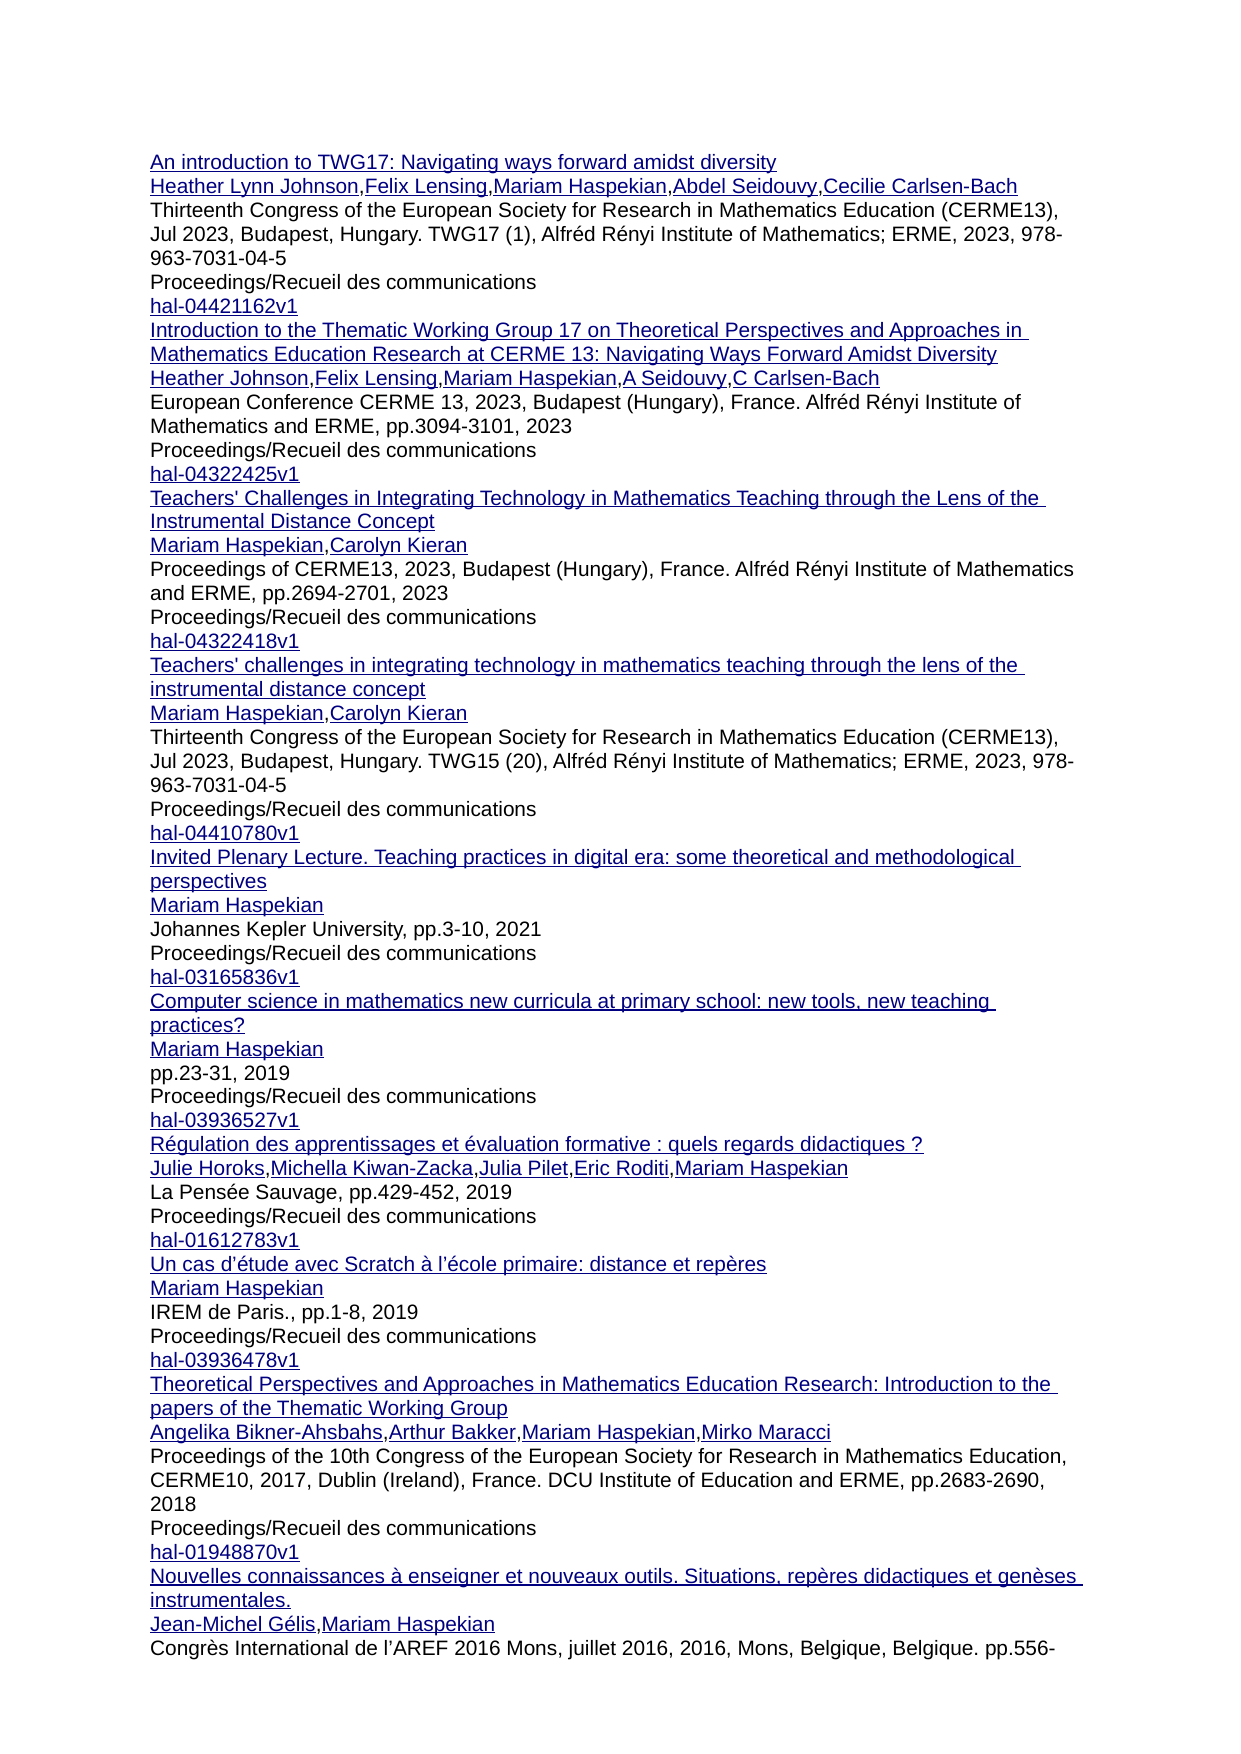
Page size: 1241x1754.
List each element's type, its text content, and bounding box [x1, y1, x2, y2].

table_cell An introduction to TWG17: Navigating ways forward amidst diversity Heather Lynn Johnson,Felix Lensing,Mariam Haspekian,Abdel Seidouvy,Cecilie Carlsen-Bach Thirteenth Congress of the European Society for Research in Mathematics Education (CERME13), Jul 2023, Budapest, Hungary. TWG17 (1), Alfréd Rényi Institute of Mathematics; ERME, 2023, 978-963-7031-04-5 Proceedings/Recueil des communications hal-04421162v1 [150, 150, 1090, 318]
table_cell Un cas d’étude avec Scratch à l’école primaire: distance et repères Mariam Haspekian IREM de Paris., pp.1-8, 2019 Proceedings/Recueil des communications hal-03936478v1 [150, 1252, 1090, 1372]
table_cell Theoretical Perspectives and Approaches in Mathematics Education Research: Introduction to the papers of the Thematic Working Group Angelika Bikner-Ahsbahs,Arthur Bakker,Mariam Haspekian,Mirko Maracci Proceedings of the 10th Congress of the European Society for Research in Mathematics Education, CERME10, 2017, Dublin (Ireland), France. DCU Institute of Education and ERME, pp.2683-2690, 2018 Proceedings/Recueil des communications hal-01948870v1 [150, 1372, 1090, 1563]
table_cell Teachers' Challenges in Integrating Technology in Mathematics Teaching through the Lens of the Instrumental Distance Concept Mariam Haspekian,Carolyn Kieran Proceedings of CERME13, 2023, Budapest (Hungary), France. Alfréd Rényi Institute of Mathematics and ERME, pp.2694-2701, 2023 Proceedings/Recueil des communications hal-04322418v1 [150, 485, 1090, 653]
table_cell Teachers' challenges in integrating technology in mathematics teaching through the lens of the instrumental distance concept Mariam Haspekian,Carolyn Kieran Thirteenth Congress of the European Society for Research in Mathematics Education (CERME13), Jul 2023, Budapest, Hungary. TWG15 (20), Alfréd Rényi Institute of Mathematics; ERME, 2023, 978-963-7031-04-5 Proceedings/Recueil des communications hal-04410780v1 [150, 653, 1090, 845]
table_cell Computer science in mathematics new curricula at primary school: new tools, new teaching practices? Mariam Haspekian pp.23-31, 2019 Proceedings/Recueil des communications hal-03936527v1 [150, 989, 1090, 1132]
table_cell Nouvelles connaissances à enseigner et nouveaux outils. Situations, repères didactiques et genèses instrumentales. Jean-Michel Gélis,Mariam Haspekian Congrès International de l’AREF 2016 Mons, juillet 2016, 2016, Mons, Belgique, Belgique. pp.556- [150, 1564, 1090, 1659]
table_cell Régulation des apprentissages et évaluation formative : quels regards didactiques ? Julie Horoks,Michella Kiwan-Zacka,Julia Pilet,Eric Roditi,Mariam Haspekian La Pensée Sauvage, pp.429-452, 2019 Proceedings/Recueil des communications hal-01612783v1 [150, 1132, 1090, 1252]
table_cell Introduction to the Thematic Working Group 17 on Theoretical Perspectives and Approaches in Mathematics Education Research at CERME 13: Navigating Ways Forward Amidst Diversity Heather Johnson,Felix Lensing,Mariam Haspekian,A Seidouvy,C Carlsen-Bach European Conference CERME 13, 2023, Budapest (Hungary), France. Alfréd Rényi Institute of Mathematics and ERME, pp.3094-3101, 2023 Proceedings/Recueil des communications hal-04322425v1 [150, 318, 1090, 485]
table_cell Invited Plenary Lecture. Teaching practices in digital era: some theoretical and methodological perspectives Mariam Haspekian Johannes Kepler University, pp.3-10, 2021 Proceedings/Recueil des communications hal-03165836v1 [150, 845, 1090, 988]
